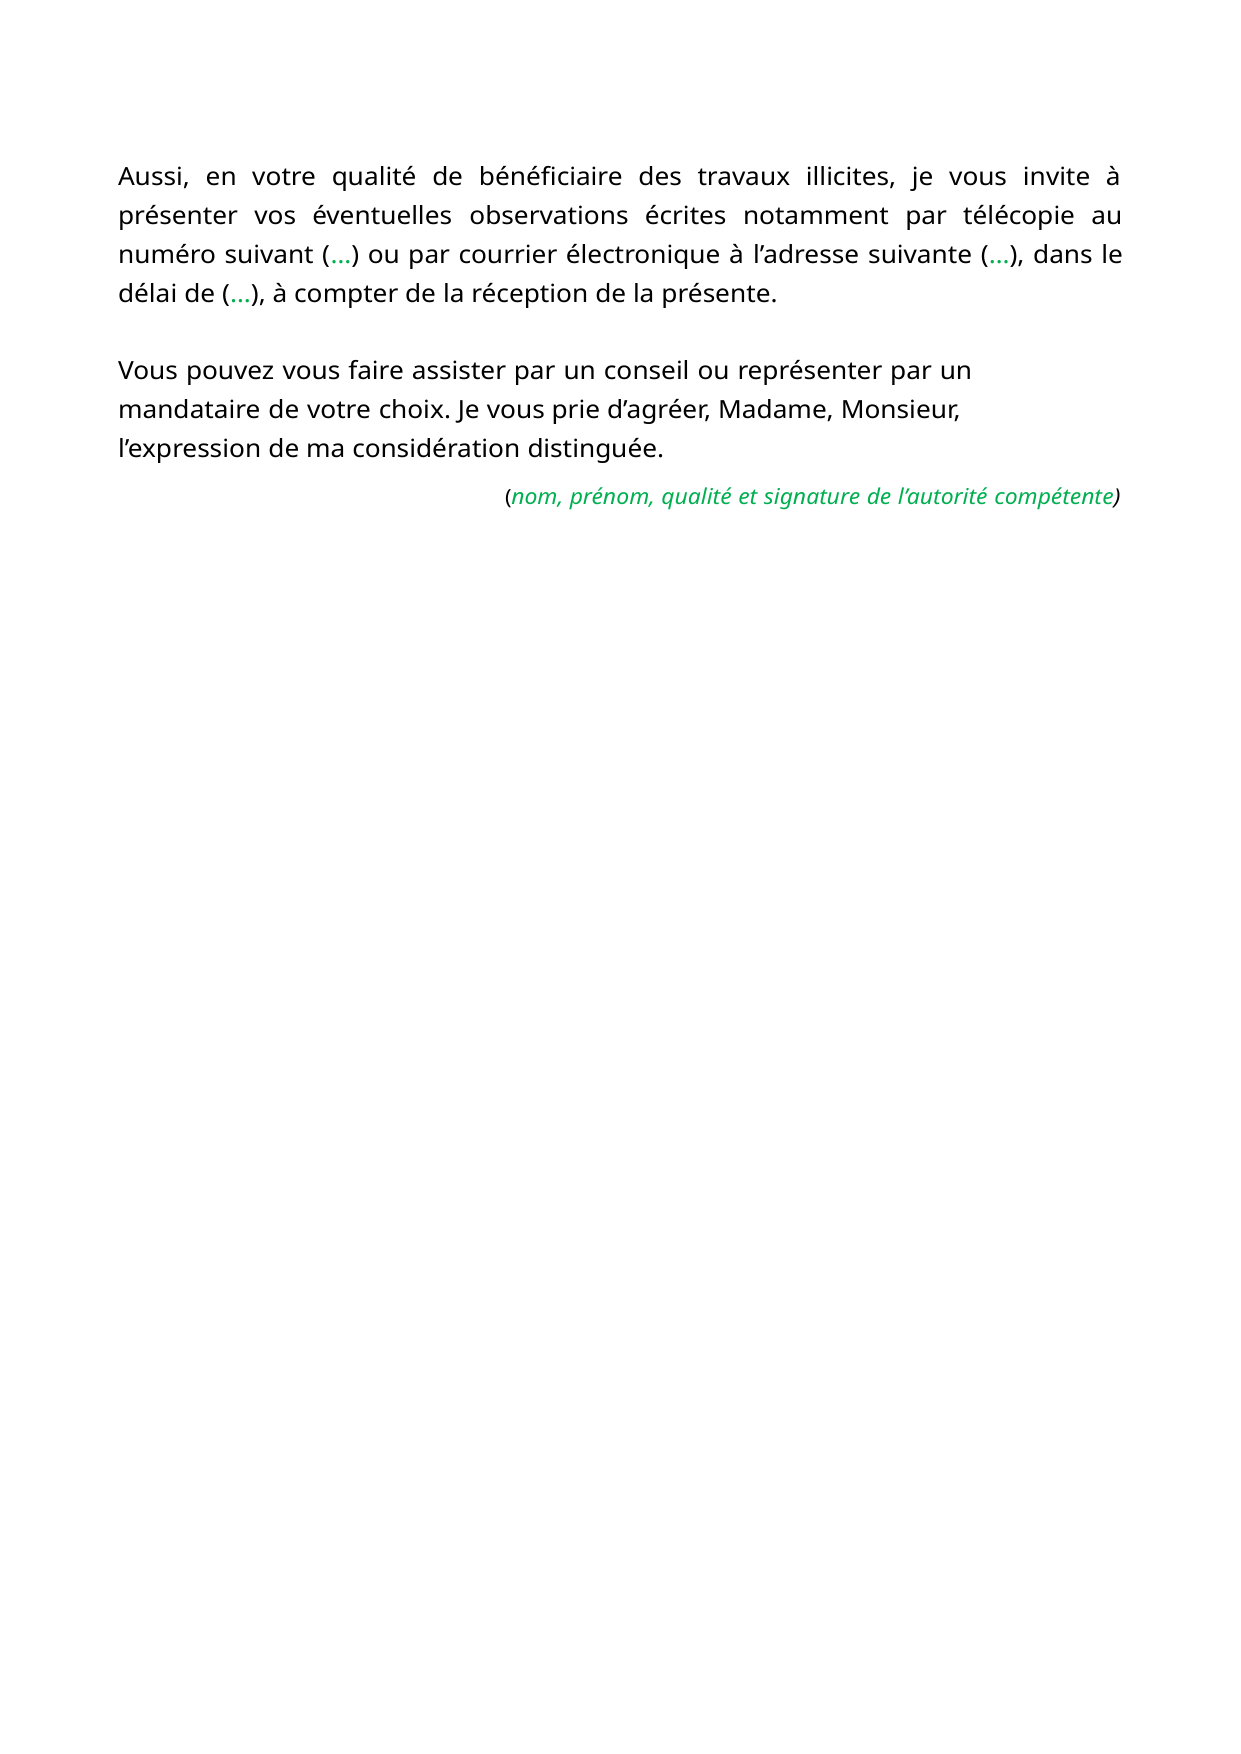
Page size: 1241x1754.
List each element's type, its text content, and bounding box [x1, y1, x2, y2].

text Aussi, en votre qualité de bénéficiaire des travaux illicites, je vous invite à présenter vos éventuelles observations écrites notamment par télécopie au numéro suivant (…) ou par courrier électronique à l’adresse suivante (…), dans le délai de (…), à compter de la réception de la présente. [118, 158, 1123, 310]
text (nom, prénom, qualité et signature de l’autorité compétente) [505, 485, 1171, 509]
text Vous pouvez vous faire assister par un conseil ou représenter par un mandataire de votre choix. Je vous prie d’agréer, Madame, Monsieur, l’expression de ma considération distinguée. [118, 353, 1081, 465]
